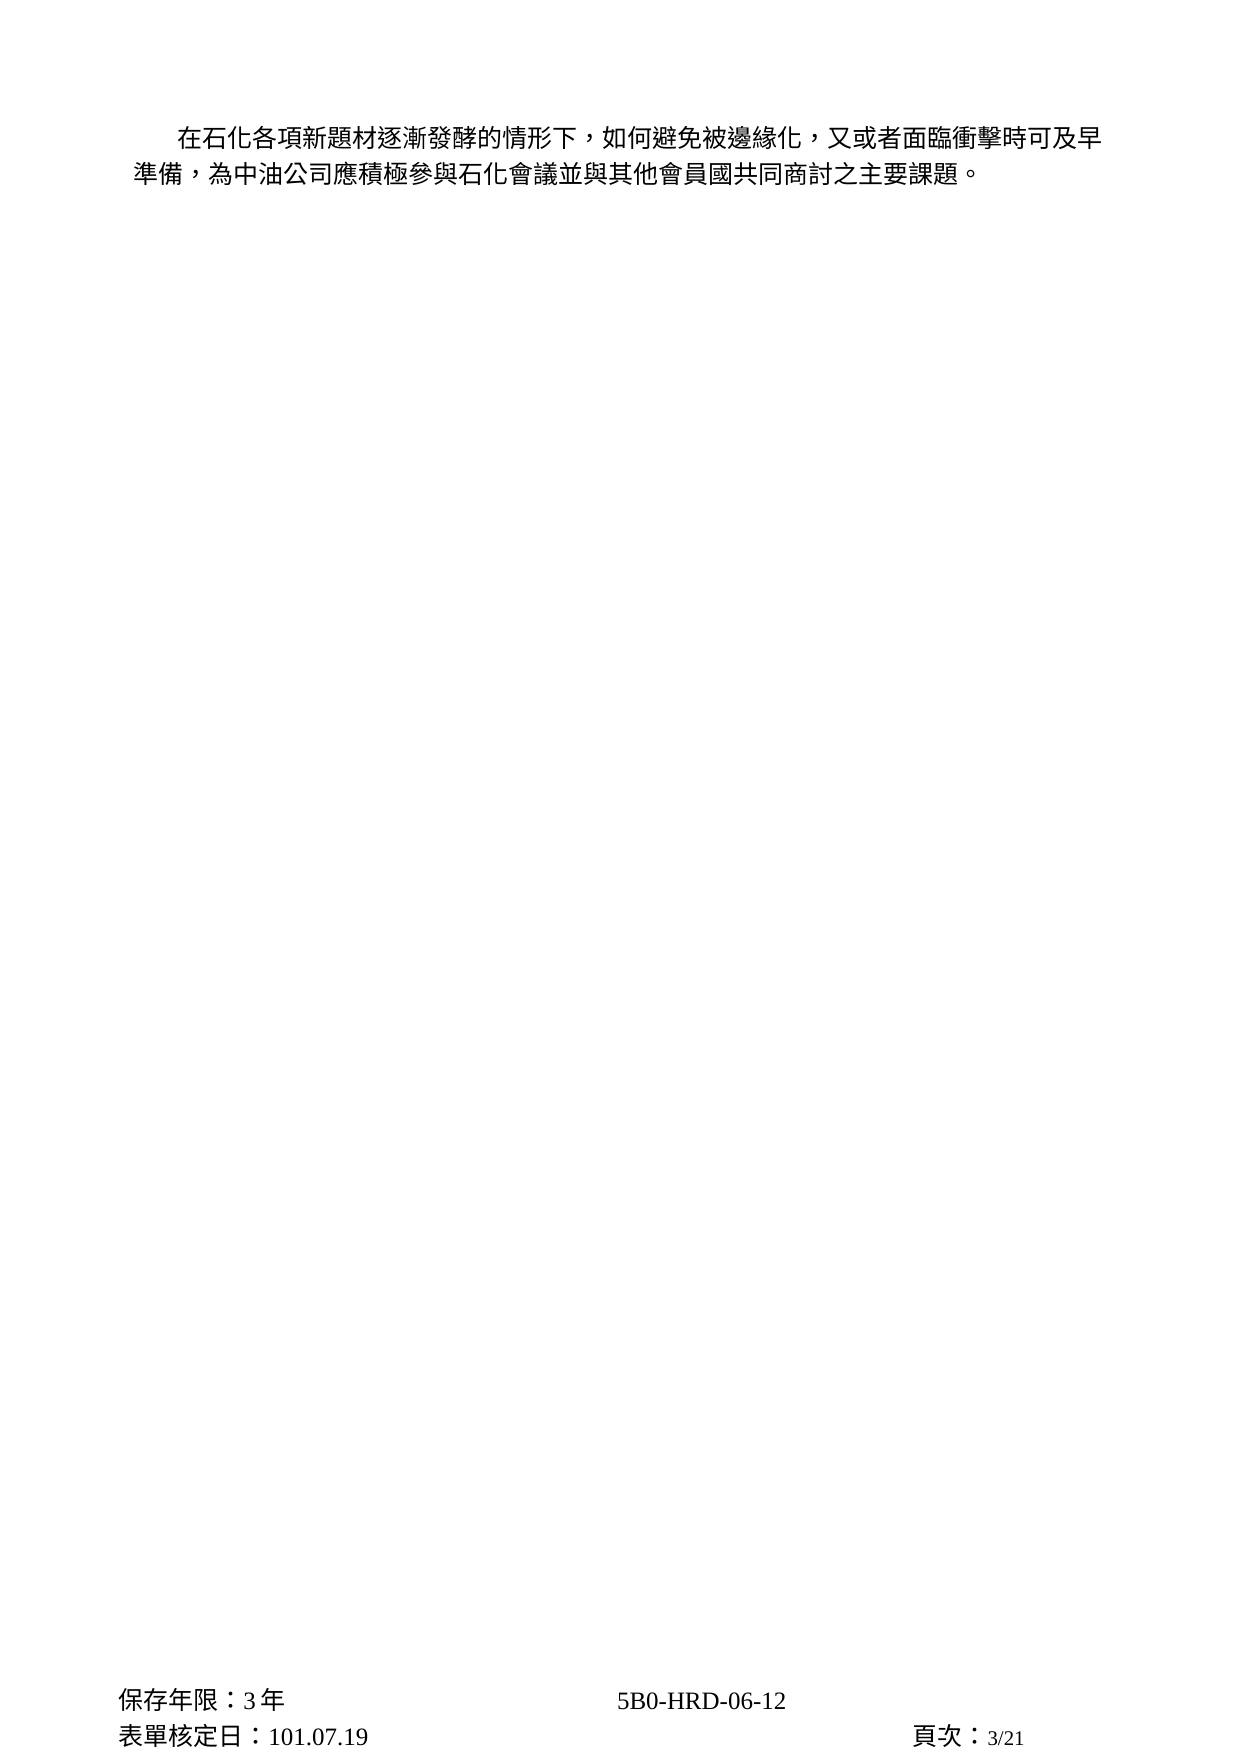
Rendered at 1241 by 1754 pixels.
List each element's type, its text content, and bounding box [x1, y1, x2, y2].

text 在石化各項新題材逐漸發酵的情形下，如何避免被邊緣化，又或者面臨衝擊時可及早準備，為中油公司應積極參與石化會議並與其他會員國共同商討之主要課題。 [133, 118, 1122, 191]
